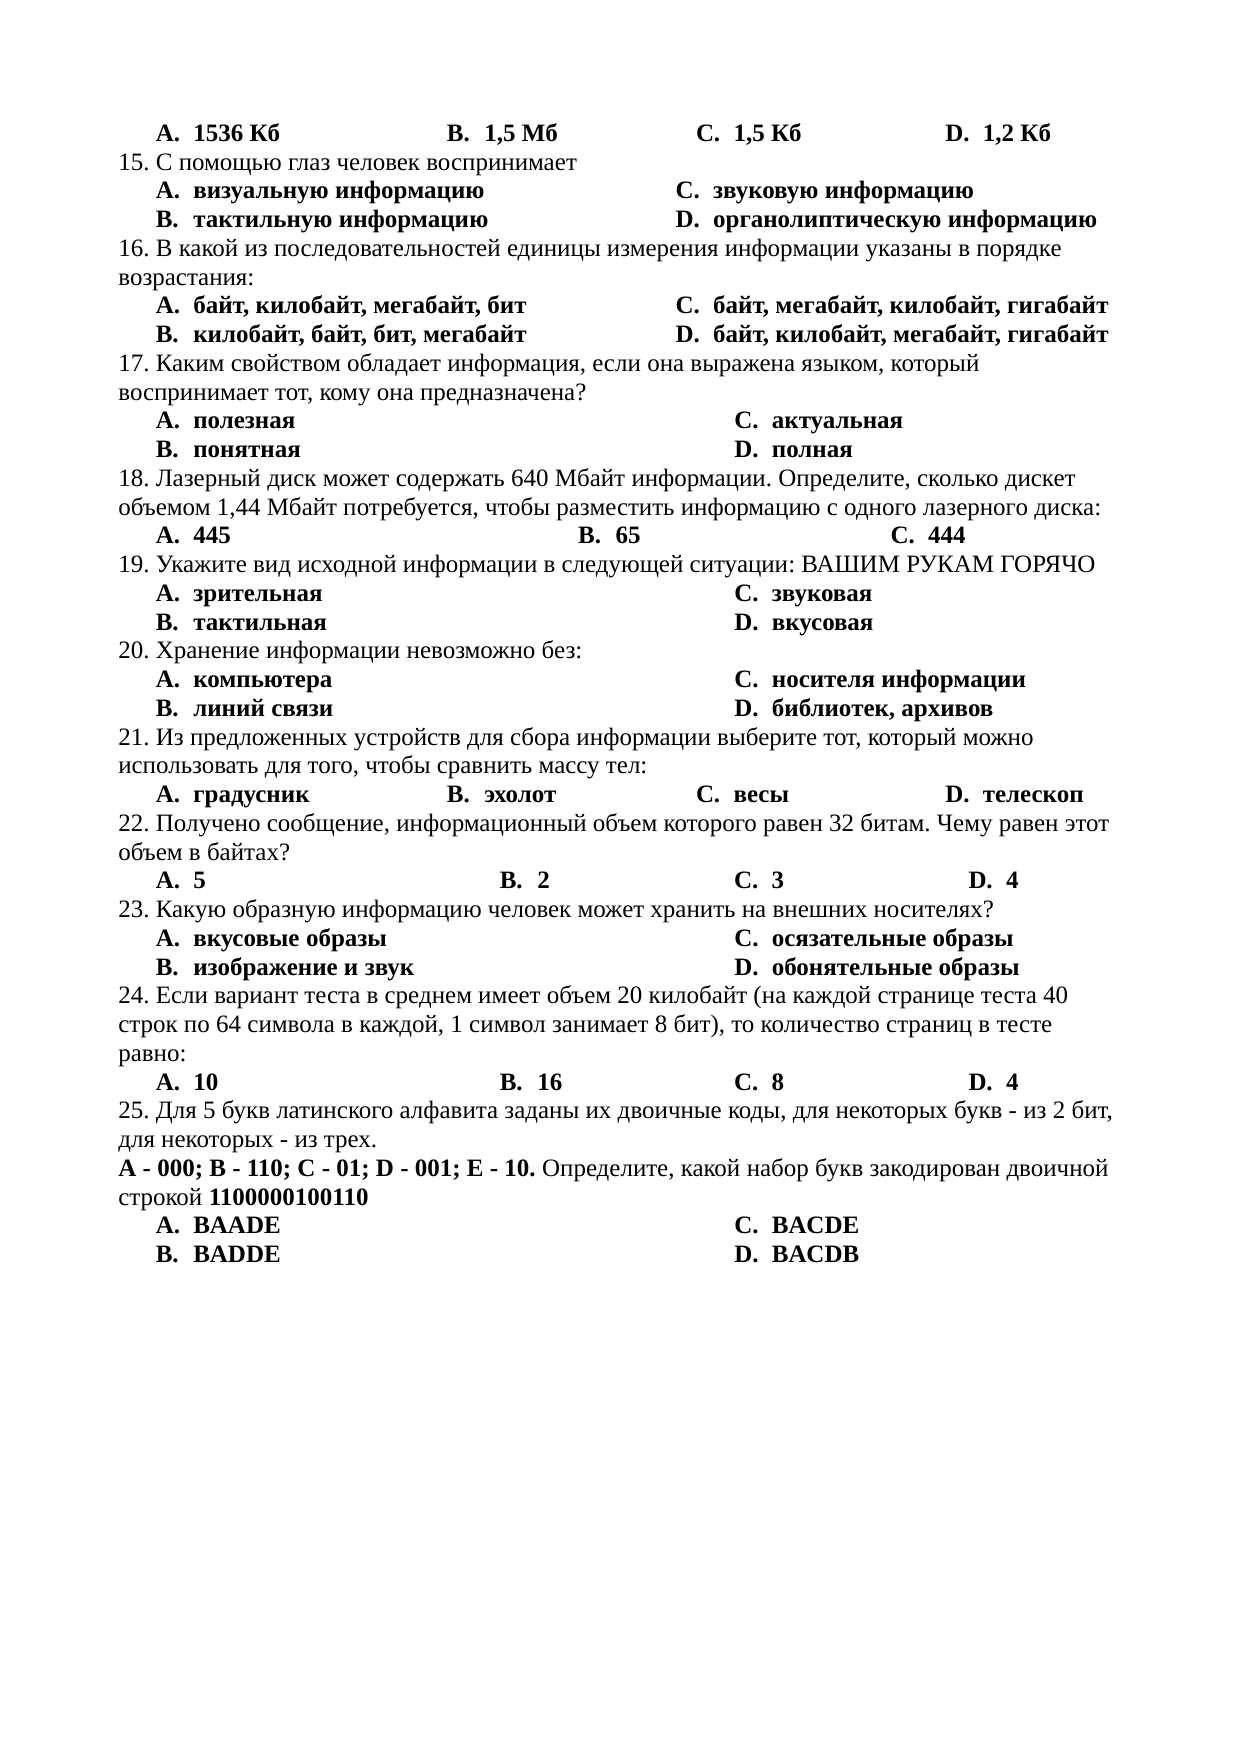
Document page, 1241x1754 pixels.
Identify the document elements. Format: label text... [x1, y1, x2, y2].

text 18. Лазерный диск может содержать 640 Мбайт информации. Определите, сколько дискет объемом 1,44 Мбайт потребуется, чтобы разместить информацию с одного лазерного диска: [118, 463, 1122, 521]
list линий связи [156, 693, 623, 722]
list звуковая [734, 578, 1122, 607]
list байт, килобайт, мегабайт, гигабайт [675, 319, 1122, 348]
list эхолот [447, 779, 621, 808]
list BADDE [156, 1239, 623, 1268]
text 16. В какой из последовательностей единицы измерения информации указаны в порядке возрастания: [118, 233, 1122, 291]
list органолиптическую информацию [675, 204, 1122, 233]
list BAADE [156, 1211, 623, 1239]
list звуковую информацию [675, 176, 1122, 204]
list байт, мегабайт, килобайт, гигабайт [675, 291, 1122, 319]
list полная [734, 434, 1122, 463]
list 10 [156, 1067, 388, 1096]
list тактильную информацию [156, 204, 602, 233]
text 25. Для 5 букв латинского алфавита заданы их двоичные коды, для некоторых букв - из 2 бит, для некоторых - из трех. [118, 1096, 1122, 1153]
list компьютера [156, 664, 623, 693]
list полезная [156, 406, 623, 434]
list 1,5 Кб [696, 118, 871, 147]
list 1,2 Кб [945, 118, 1122, 147]
list 4 [968, 866, 1122, 894]
list вкусовые образы [156, 923, 623, 952]
list актуальная [734, 406, 1122, 434]
list 5 [156, 866, 388, 894]
list телескоп [945, 779, 1122, 808]
list носителя информации [734, 664, 1122, 693]
text 20. Хранение информации невозможно без: [118, 636, 1122, 664]
list визуальную информацию [156, 176, 602, 204]
list BACDE [734, 1211, 1122, 1239]
list градусник [156, 779, 372, 808]
list 2 [499, 866, 623, 894]
list вкусовая [734, 607, 1122, 636]
text 22. Получено сообщение, информационный объем которого равен 32 битам. Чему равен этот объем в байтах? [118, 808, 1122, 866]
list обонятельные образы [734, 952, 1122, 981]
list 4 [968, 1067, 1122, 1096]
list 8 [734, 1067, 857, 1096]
list 1536 Кб [156, 118, 372, 147]
text 19. Укажите вид исходной информации в следующей ситуации: ВАШИМ РУКАМ ГОРЯЧО [118, 549, 1122, 578]
text 15. С помощью глаз человек воспринимает [118, 147, 1122, 176]
list зрительная [156, 578, 623, 607]
text А - 000; B - 110; C - 01; D - 001; E - 10. Определите, какой набор букв закодирован двоичной строкой 1100000100110 [118, 1153, 1122, 1211]
text 17. Каким свойством обладает информация, если она выражена языком, который воспринимает тот, кому она предназначена? [118, 348, 1122, 406]
text 21. Из предложенных устройств для сбора информации выберите тот, который можно использовать для того, чтобы сравнить массу тел: [118, 722, 1122, 779]
list библиотек, архивов [734, 693, 1122, 722]
list весы [696, 779, 871, 808]
list понятная [156, 434, 623, 463]
list осязательные образы [734, 923, 1122, 952]
list тактильная [156, 607, 623, 636]
text 23. Какую образную информацию человек может хранить на внешних носителях? [118, 894, 1122, 923]
list байт, килобайт, мегабайт, бит [156, 291, 602, 319]
list 1,5 Мб [447, 118, 621, 147]
list 444 [890, 521, 1122, 549]
list килобайт, байт, бит, мегабайт [156, 319, 602, 348]
text 24. Если вариант теста в среднем имеет объем 20 килобайт (на каждой странице теста 40 строк по 64 символа в каждой, 1 символ занимает 8 бит), то количество страниц в тесте равно: [118, 981, 1122, 1067]
list изображение и звук [156, 952, 623, 981]
list 445 [156, 521, 467, 549]
list 65 [578, 521, 779, 549]
list BACDB [734, 1239, 1122, 1268]
list 16 [499, 1067, 623, 1096]
list 3 [734, 866, 857, 894]
